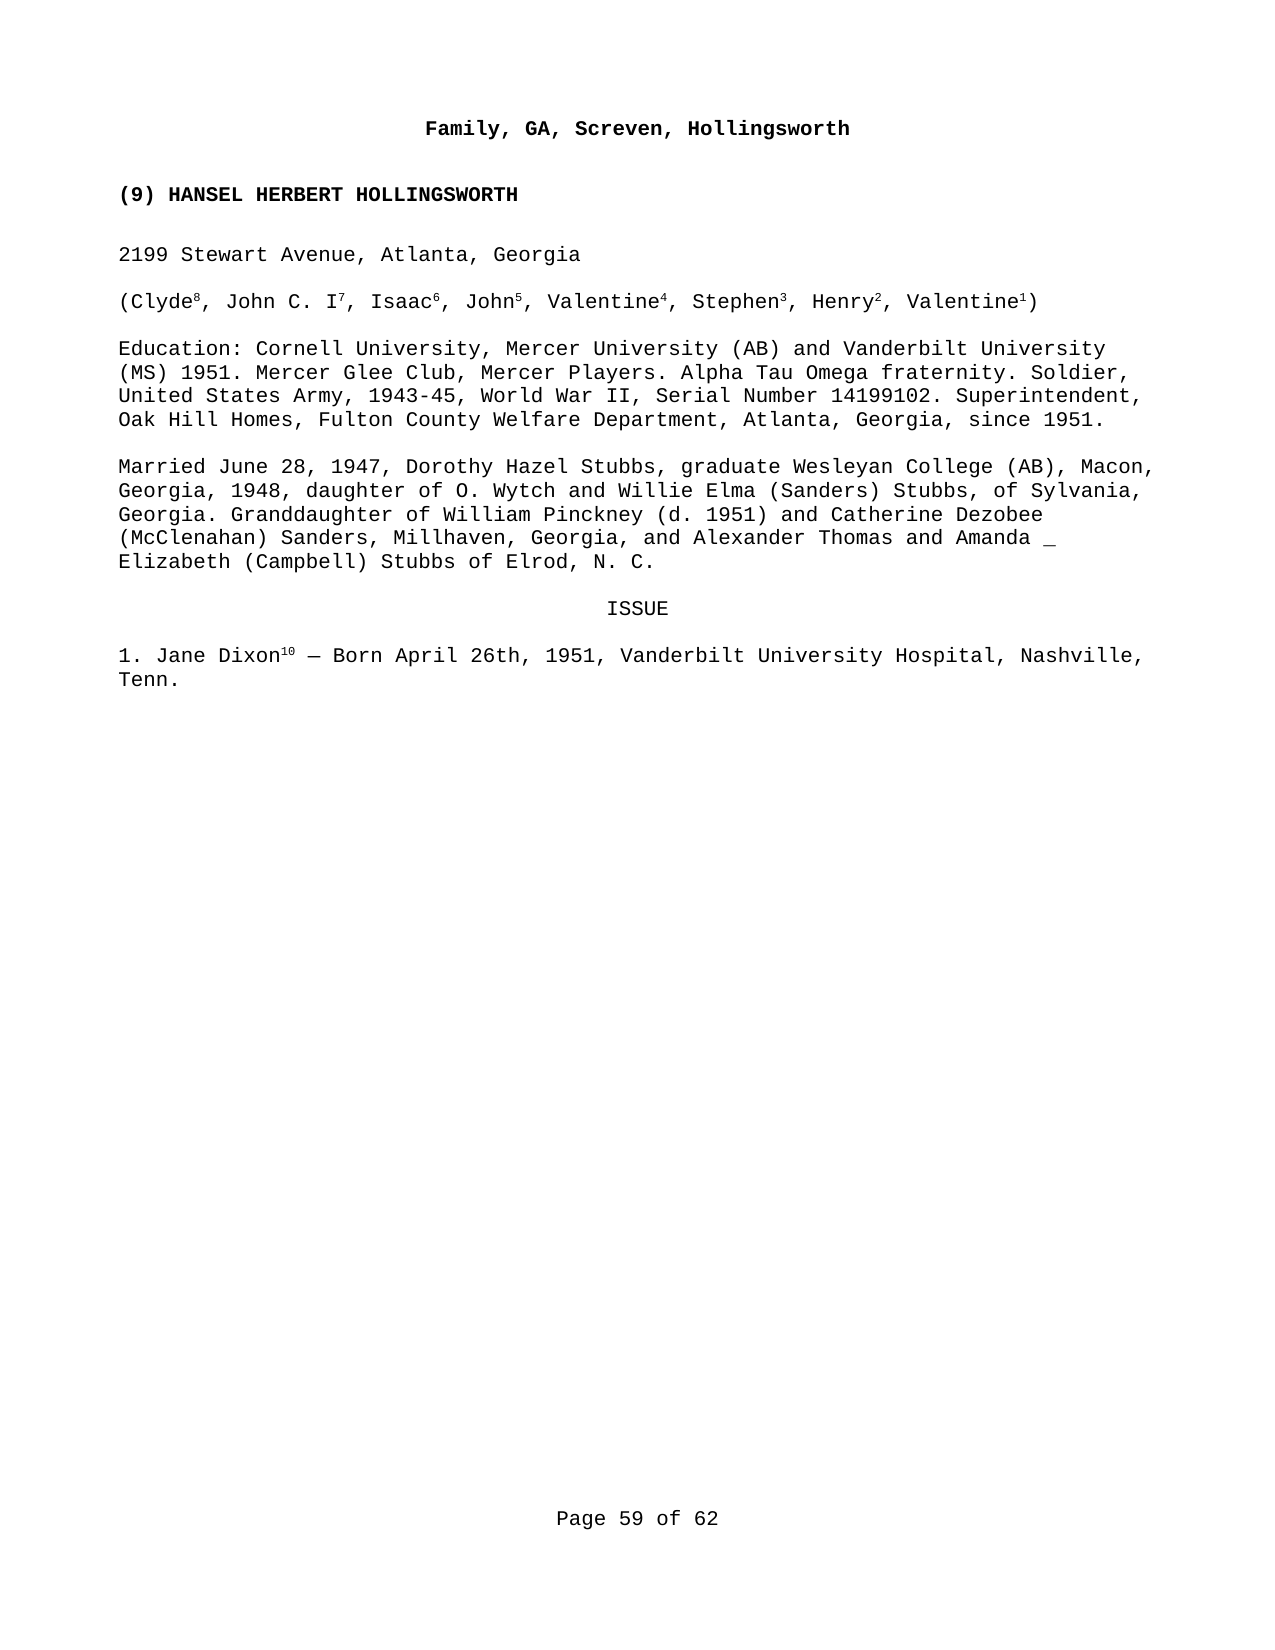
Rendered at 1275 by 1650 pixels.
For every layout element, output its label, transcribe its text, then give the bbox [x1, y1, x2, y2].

text 2199 Stewart Avenue, Atlanta, Georgia [118, 243, 1157, 267]
text 1. Jane Dixon10 — Born April 26th, 1951, Vanderbilt University Hospital, Nashville, Tenn. [118, 646, 1157, 693]
text (Clyde8, John C. I7, Isaac6, John5, Valentine4, Stephen3, Henry2, Valentine1) [118, 291, 1157, 314]
text Education: Cornell University, Mercer University (AB) and Vanderbilt University (MS) 1951. Mercer Glee Club, Mercer Players. Alpha Tau Omega fraternity. Soldier, United States Army, 1943-45, World War II, Serial Number 14199102. Superintendent, Oak Hill Homes, Fulton County Welfare Department, Atlanta, Georgia, since 1951. [118, 338, 1157, 433]
text Married June 28, 1947, Dorothy Hazel Stubbs, graduate Wesleyan College (AB), Macon, Georgia, 1948, daughter of O. Wytch and Willie Elma (Sanders) Stubbs, of Sylvania, Georgia. Granddaughter of William Pinckney (d. 1951) and Catherine Dezobee (McClenahan) Sanders, Millhaven, Georgia, and Alexander Thomas and Amanda _ Elizabeth (Campbell) Stubbs of Elrod, N. C. [118, 456, 1157, 574]
text ISSUE [118, 598, 1157, 622]
subtitle (9) HANSEL HERBERT HOLLINGSWORTH [118, 184, 1157, 207]
